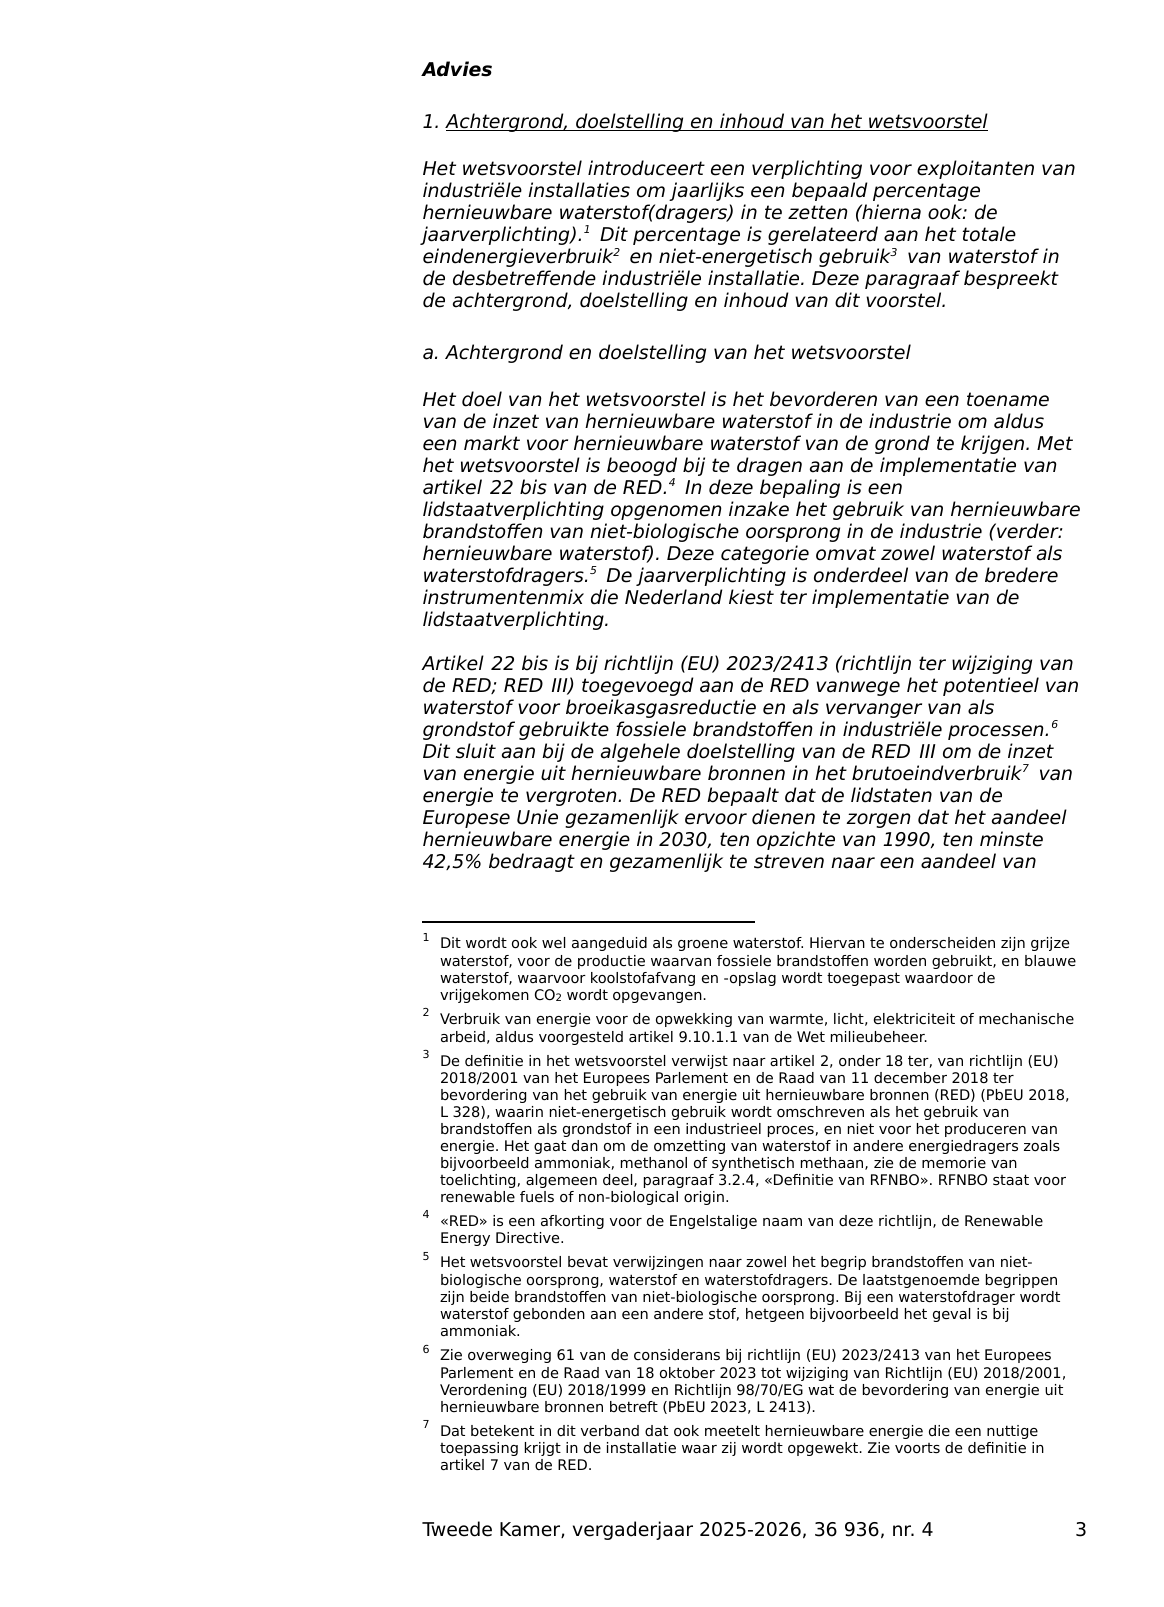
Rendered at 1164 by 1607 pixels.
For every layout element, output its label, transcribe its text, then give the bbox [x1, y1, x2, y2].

subtitle 1. Achtergrond, doelstelling en inhoud van het wetsvoorstel [422, 111, 1087, 133]
text «RED» is een afkorting voor de Engelstalige naam van deze richtlijn, de Renewable Energy Directive. [422, 1208, 1087, 1247]
subtitle a. Achtergrond en doelstelling van het wetsvoorstel [422, 342, 1087, 364]
text Verbruik van energie voor de opwekking van warmte, licht, elektriciteit of mechanische arbeid, aldus voorgesteld artikel 9.10.1.1 van de Wet milieubeheer. [422, 1007, 1087, 1046]
text Artikel 22 bis is bij richtlijn (EU) 2023/2413 (richtlijn ter wijziging van de RED; RED III) toegevoegd aan de RED vanwege het potentieel van waterstof voor broeikasgasreductie en als vervanger van als grondstof gebruikte fossiele brandstoffen in industriële processen. Dit sluit aan bij de algehele doelstelling van de RED III om de inzet van energie uit hernieuwbare bronnen in het brutoeindverbruik van energie te vergroten. De RED bepaalt dat de lidstaten van de Europese Unie gezamenlijk ervoor dienen te zorgen dat het aandeel hernieuwbare energie in 2030, ten opzichte van 1990, ten minste 42,5% bedraagt en gezamenlijk te streven naar een aandeel van 45%. De RED III maakt deel uit van een pakket van maatregelen van de Europese Unie dat als doelstelling heeft om de Europese Unie uiterlijk in 2050 klimaatneutraal te maken en in 2030 een vermindering van ten minste 55% broeikasgasemissies ten opzichte van de niveaus van 1990 te realiseren. [422, 653, 1087, 873]
text Zie overweging 61 van de considerans bij richtlijn (EU) 2023/2413 van het Europees Parlement en de Raad van 18 oktober 2023 tot wijziging van Richtlijn (EU) 2018/2001, Verordening (EU) 2018/1999 en Richtlijn 98/70/EG wat de bevordering van energie uit hernieuwbare bronnen betreft (PbEU 2023, L 2413). [422, 1343, 1087, 1416]
text Dit wordt ook wel aangeduid als groene waterstof. Hiervan te onderscheiden zijn grijze waterstof, voor de productie waarvan fossiele brandstoffen worden gebruikt, en blauwe waterstof, waarvoor koolstofafvang en -opslag wordt toegepast waardoor de vrijgekomen CO2 wordt opgevangen. [422, 931, 1087, 1004]
text Dat betekent in dit verband dat ook meetelt hernieuwbare energie die een nuttige toepassing krijgt in de installatie waar zij wordt opgewekt. Zie voorts de definitie in artikel 7 van de RED. [422, 1418, 1087, 1474]
text Het doel van het wetsvoorstel is het bevorderen van een toename van de inzet van hernieuwbare waterstof in de industrie om aldus een markt voor hernieuwbare waterstof van de grond te krijgen. Met het wetsvoorstel is beoogd bij te dragen aan de implementatie van artikel 22 bis van de RED. In deze bepaling is een lidstaatverplichting opgenomen inzake het gebruik van hernieuwbare brandstoffen van niet-biologische oorsprong in de industrie (verder: hernieuwbare waterstof). Deze categorie omvat zowel waterstof als waterstofdragers. De jaarverplichting is onderdeel van de bredere instrumentenmix die Nederland kiest ter implementatie van de lidstaatverplichting. [422, 389, 1087, 631]
subtitle Advies [422, 59, 1087, 81]
text Het wetsvoorstel introduceert een verplichting voor exploitanten van industriële installaties om jaarlijks een bepaald percentage hernieuwbare waterstof(dragers) in te zetten (hierna ook: de jaarverplichting). Dit percentage is gerelateerd aan het totale eindenergieverbruik en niet-energetisch gebruik van waterstof in de desbetreffende industriële installatie. Deze paragraaf bespreekt de achtergrond, doelstelling en inhoud van dit voorstel. [422, 158, 1087, 312]
text De definitie in het wetsvoorstel verwijst naar artikel 2, onder 18 ter, van richtlijn (EU) 2018/2001 van het Europees Parlement en de Raad van 11 december 2018 ter bevordering van het gebruik van energie uit hernieuwbare bronnen (RED) (PbEU 2018, L 328), waarin niet-energetisch gebruik wordt omschreven als het gebruik van brandstoffen als grondstof in een industrieel proces, en niet voor het produceren van energie. Het gaat dan om de omzetting van waterstof in andere energiedragers zoals bijvoorbeeld ammoniak, methanol of synthetisch methaan, zie de memorie van toelichting, algemeen deel, paragraaf 3.2.4, «Definitie van RFNBO». RFNBO staat voor renewable fuels of non-biological origin. [422, 1048, 1087, 1206]
text Het wetsvoorstel bevat verwijzingen naar zowel het begrip brandstoffen van niet-biologische oorsprong, waterstof en waterstofdragers. De laatstgenoemde begrippen zijn beide brandstoffen van niet-biologische oorsprong. Bij een waterstofdrager wordt waterstof gebonden aan een andere stof, hetgeen bijvoorbeeld het geval is bij ammoniak. [422, 1250, 1087, 1340]
